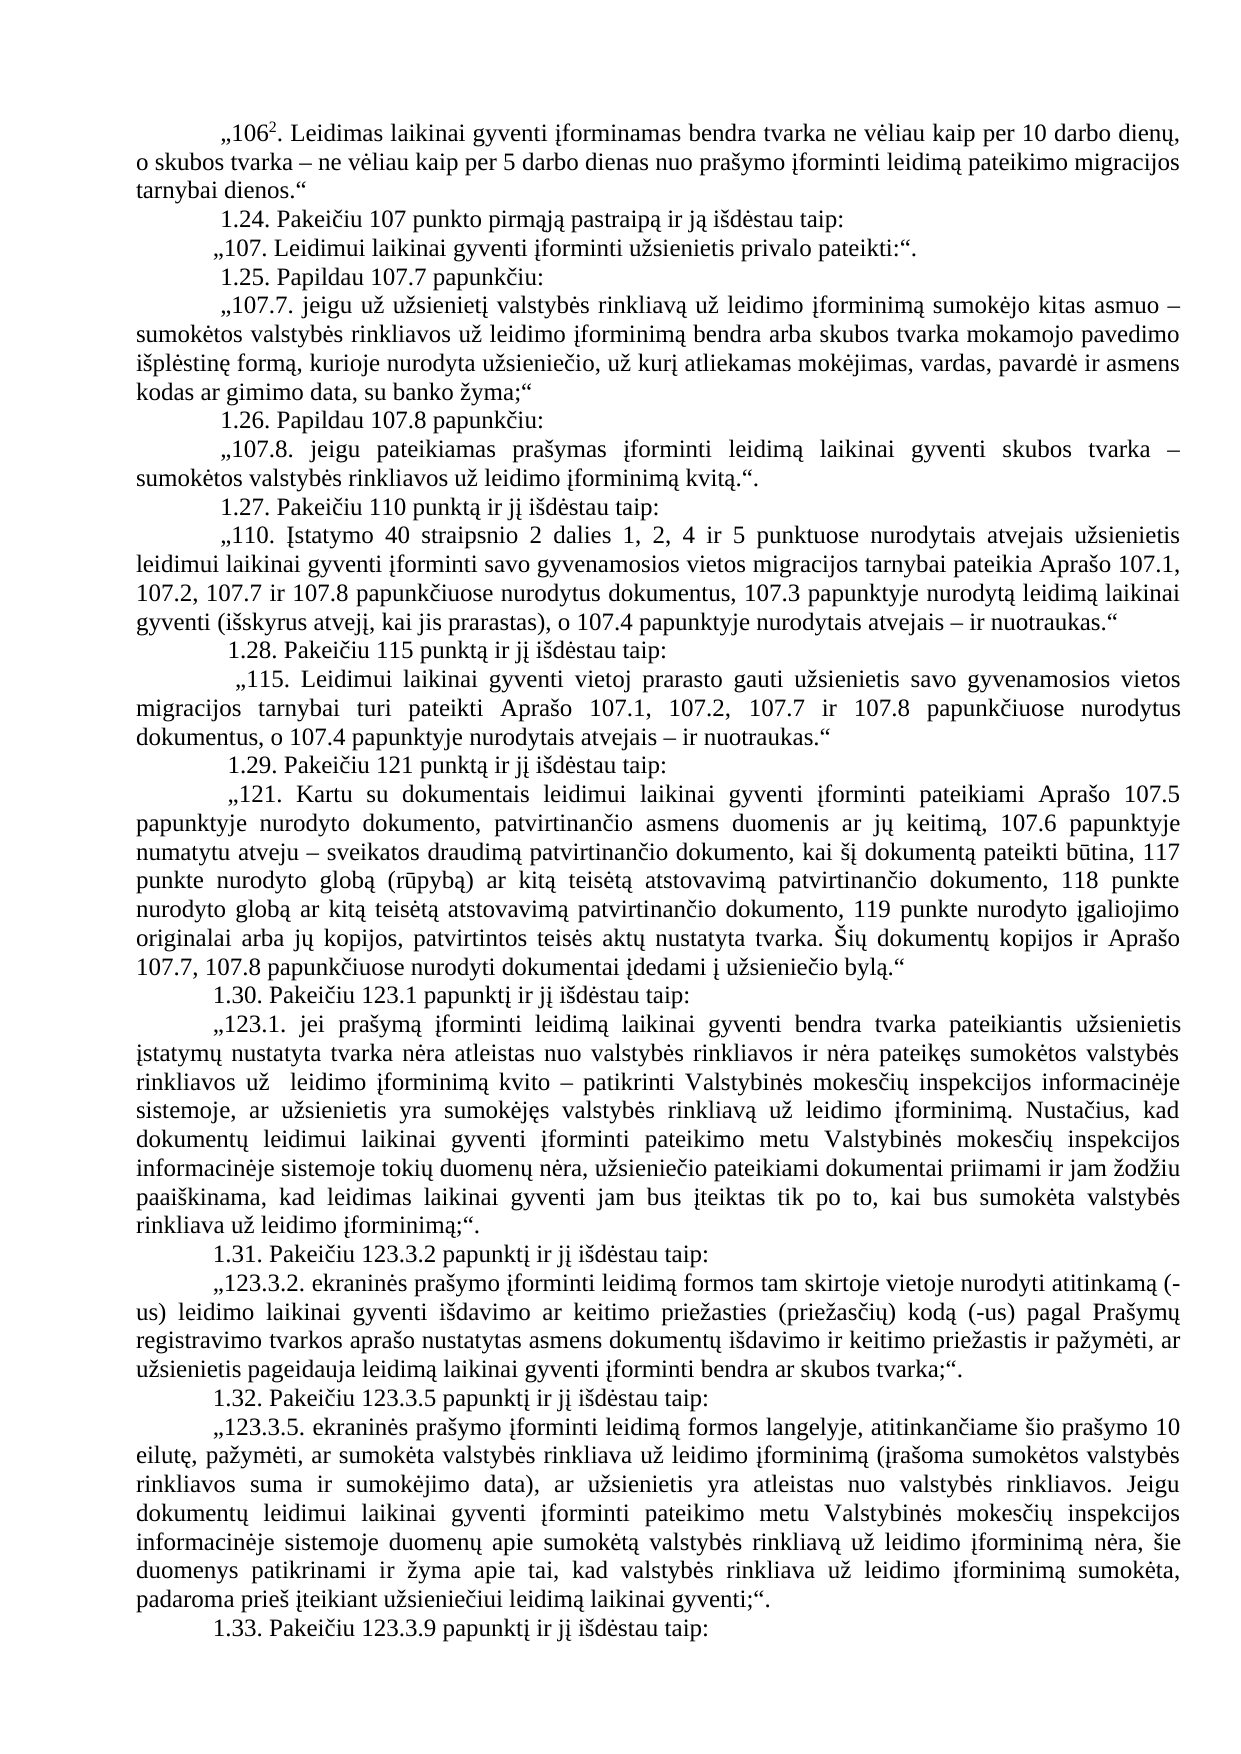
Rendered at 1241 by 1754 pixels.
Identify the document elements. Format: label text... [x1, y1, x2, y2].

text „107. Leidimui laikinai gyventi įforminti užsienietis privalo pateikti:“. [136, 233, 1181, 262]
text „121. Kartu su dokumentais leidimui laikinai gyventi įforminti pateikiami Aprašo 107.5 papunktyje nurodyto dokumento, patvirtinančio asmens duomenis ar jų keitimą, 107.6 papunktyje numatytu atveju – sveikatos draudimą patvirtinančio dokumento, kai šį dokumentą pateikti būtina, 117 punkte nurodyto globą (rūpybą) ar kitą teisėtą atstovavimą patvirtinančio dokumento, 118 punkte nurodyto globą ar kitą teisėtą atstovavimą patvirtinančio dokumento, 119 punkte nurodyto įgaliojimo originalai arba jų kopijos, patvirtintos teisės aktų nustatyta tvarka. Šių dokumentų kopijos ir Aprašo 107.7, 107.8 papunkčiuose nurodyti dokumentai įdedami į užsieniečio bylą.“ [136, 779, 1181, 981]
text 1.26. Papildau 107.8 papunkčiu: [136, 406, 1181, 434]
text 1.28. Pakeičiu 115 punktą ir jį išdėstau taip: [136, 636, 1181, 664]
text 1.31. Pakeičiu 123.3.2 papunktį ir jį išdėstau taip: [136, 1239, 1181, 1268]
text 1.32. Pakeičiu 123.3.5 papunktį ir jį išdėstau taip: [136, 1383, 1181, 1412]
text 1.24. Pakeičiu 107 punkto pirmąją pastraipą ir ją išdėstau taip: [136, 204, 1181, 233]
text „107.8. jeigu pateikiamas prašymas įforminti leidimą laikinai gyventi skubos tvarka – sumokėtos valstybės rinkliavos už leidimo įforminimą kvitą.“. [136, 434, 1181, 492]
text 1.29. Pakeičiu 121 punktą ir jį išdėstau taip: [136, 751, 1181, 779]
text 1.27. Pakeičiu 110 punktą ir jį išdėstau taip: [136, 492, 1181, 521]
text „110. Įstatymo 40 straipsnio 2 dalies 1, 2, 4 ir 5 punktuose nurodytais atvejais užsienietis leidimui laikinai gyventi įforminti savo gyvenamosios vietos migracijos tarnybai pateikia Aprašo 107.1, 107.2, 107.7 ir 107.8 papunkčiuose nurodytus dokumentus, 107.3 papunktyje nurodytą leidimą laikinai gyventi (išskyrus atvejį, kai jis prarastas), o 107.4 papunktyje nurodytais atvejais – ir nuotraukas.“ [136, 521, 1181, 636]
text 1.30. Pakeičiu 123.1 papunktį ir jį išdėstau taip: [136, 981, 1181, 1009]
text „123.1. jei prašymą įforminti leidimą laikinai gyventi bendra tvarka pateikiantis užsienietis įstatymų nustatyta tvarka nėra atleistas nuo valstybės rinkliavos ir nėra pateikęs sumokėtos valstybės rinkliavos už leidimo įforminimą kvito – patikrinti Valstybinės mokesčių inspekcijos informacinėje sistemoje, ar užsienietis yra sumokėjęs valstybės rinkliavą už leidimo įforminimą. Nustačius, kad dokumentų leidimui laikinai gyventi įforminti pateikimo metu Valstybinės mokesčių inspekcijos informacinėje sistemoje tokių duomenų nėra, užsieniečio pateikiami dokumentai priimami ir jam žodžiu paaiškinama, kad leidimas laikinai gyventi jam bus įteiktas tik po to, kai bus sumokėta valstybės rinkliava už leidimo įforminimą;“. [136, 1009, 1181, 1239]
text 1.33. Pakeičiu 123.3.9 papunktį ir jį išdėstau taip: [136, 1613, 1181, 1642]
text „1062. Leidimas laikinai gyventi įforminamas bendra tvarka ne vėliau kaip per 10 darbo dienų, o skubos tvarka – ne vėliau kaip per 5 darbo dienas nuo prašymo įforminti leidimą pateikimo migracijos tarnybai dienos.“ [136, 118, 1181, 204]
text „123.3.5. ekraninės prašymo įforminti leidimą formos langelyje, atitinkančiame šio prašymo 10 eilutę, pažymėti, ar sumokėta valstybės rinkliava už leidimo įforminimą (įrašoma sumokėtos valstybės rinkliavos suma ir sumokėjimo data), ar užsienietis yra atleistas nuo valstybės rinkliavos. Jeigu dokumentų leidimui laikinai gyventi įforminti pateikimo metu Valstybinės mokesčių inspekcijos informacinėje sistemoje duomenų apie sumokėtą valstybės rinkliavą už leidimo įforminimą nėra, šie duomenys patikrinami ir žyma apie tai, kad valstybės rinkliava už leidimo įforminimą sumokėta, padaroma prieš įteikiant užsieniečiui leidimą laikinai gyventi;“. [136, 1412, 1181, 1613]
text „115. Leidimui laikinai gyventi vietoj prarasto gauti užsienietis savo gyvenamosios vietos migracijos tarnybai turi pateikti Aprašo 107.1, 107.2, 107.7 ir 107.8 papunkčiuose nurodytus dokumentus, o 107.4 papunktyje nurodytais atvejais – ir nuotraukas.“ [136, 664, 1181, 751]
text „123.3.2. ekraninės prašymo įforminti leidimą formos tam skirtoje vietoje nurodyti atitinkamą (-us) leidimo laikinai gyventi išdavimo ar keitimo priežasties (priežasčių) kodą (-us) pagal Prašymų registravimo tvarkos aprašo nustatytas asmens dokumentų išdavimo ir keitimo priežastis ir pažymėti, ar užsienietis pageidauja leidimą laikinai gyventi įforminti bendra ar skubos tvarka;“. [136, 1268, 1181, 1383]
text 1.25. Papildau 107.7 papunkčiu: [136, 262, 1181, 291]
text „107.7. jeigu už užsienietį valstybės rinkliavą už leidimo įforminimą sumokėjo kitas asmuo – sumokėtos valstybės rinkliavos už leidimo įforminimą bendra arba skubos tvarka mokamojo pavedimo išplėstinę formą, kurioje nurodyta užsieniečio, už kurį atliekamas mokėjimas, vardas, pavardė ir asmens kodas ar gimimo data, su banko žyma;“ [136, 291, 1181, 406]
